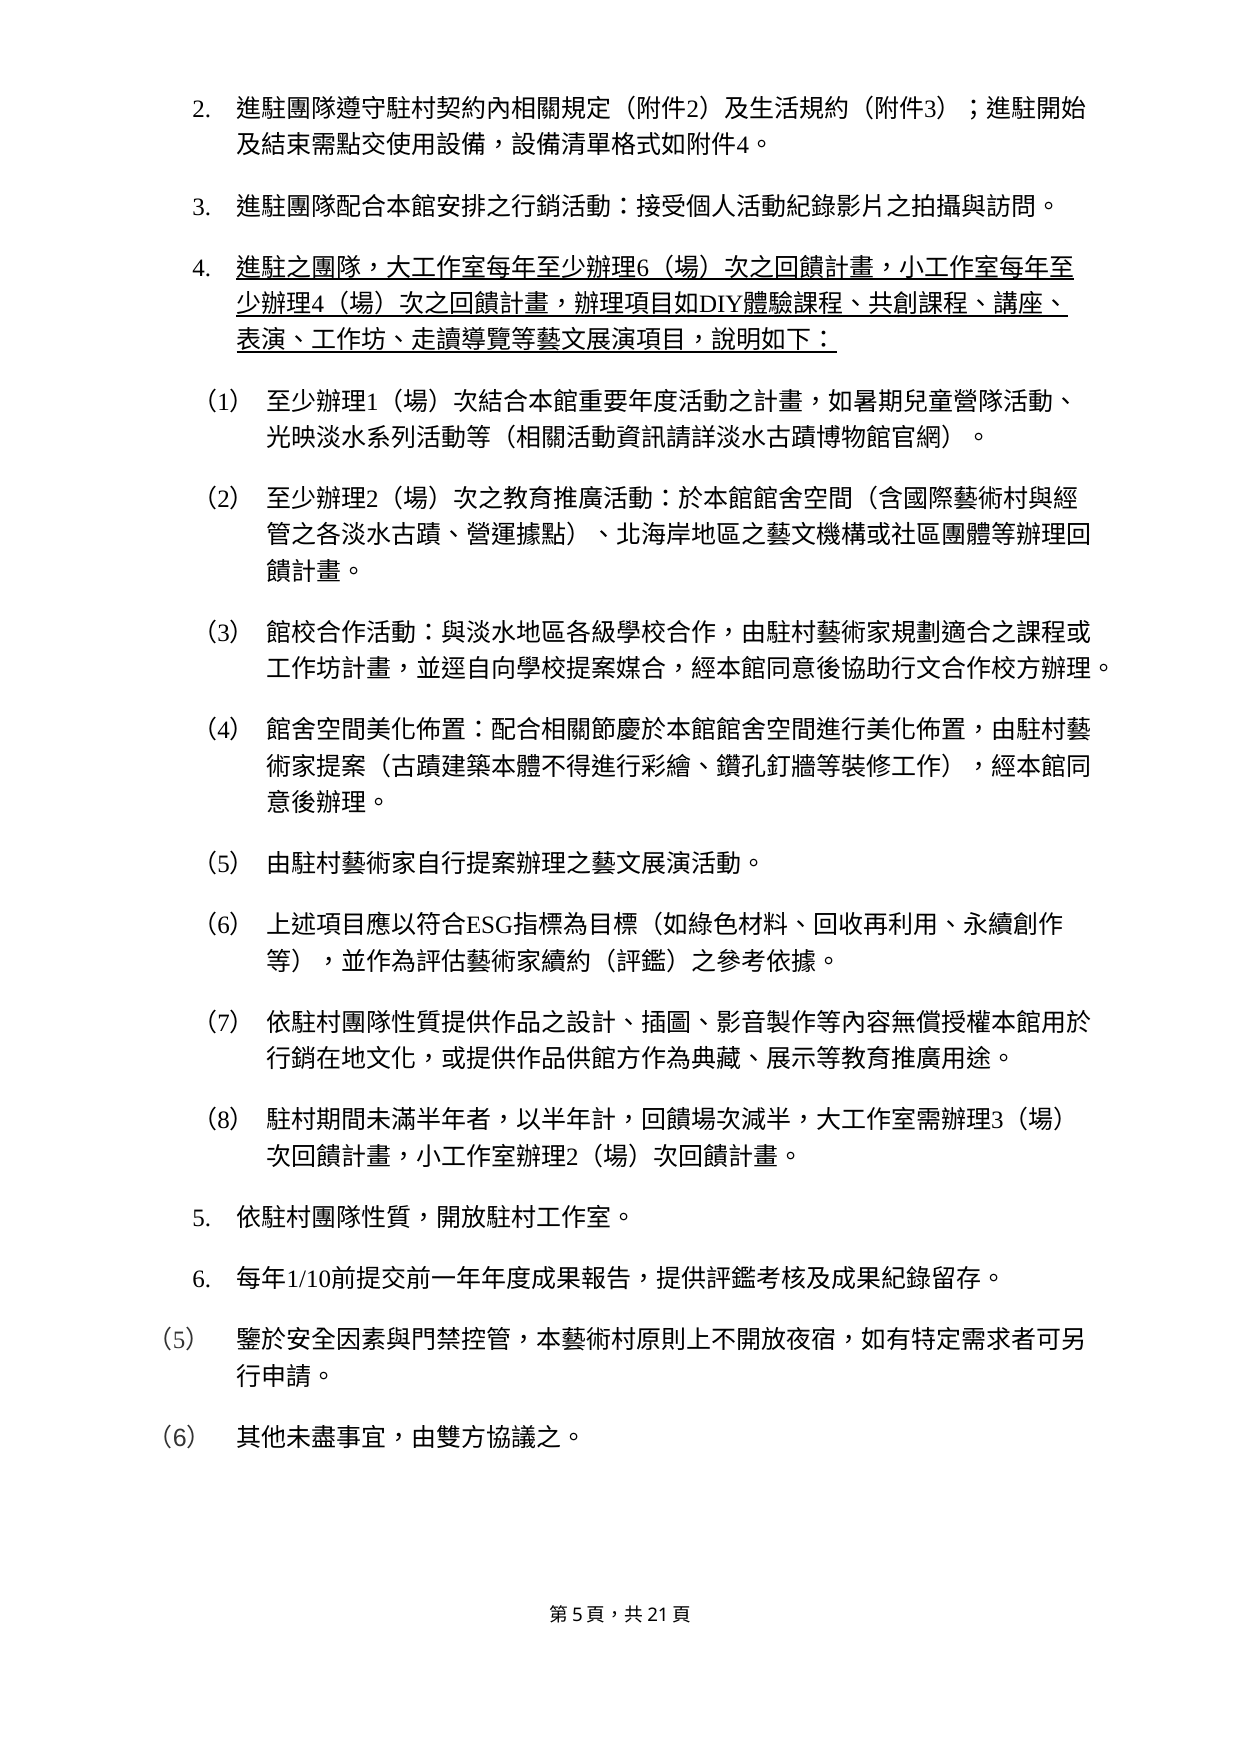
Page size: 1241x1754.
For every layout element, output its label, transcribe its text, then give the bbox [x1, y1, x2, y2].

list 至少辦理1（場）次結合本館重要年度活動之計畫，如暑期兒童營隊活動、光映淡水系列活動等（相關活動資訊請詳淡水古蹟博物館官網）。 [192, 381, 1092, 454]
list 進駐之團隊，大工作室每年至少辦理6（場）次之回饋計畫，小工作室每年至少辦理4（場）次之回饋計畫，辦理項目如DIY體驗課程、共創課程、講座、表演、工作坊、走讀導覽等藝文展演項目，說明如下： [192, 247, 1092, 356]
list 每年1/10前提交前一年年度成果報告，提供評鑑考核及成果紀錄留存。 [192, 1259, 1092, 1295]
list 上述項目應以符合ESG指標為目標（如綠色材料、回收再利用、永續創作等），並作為評估藝術家續約（評鑑）之參考依據。 [192, 905, 1092, 977]
list 館舍空間美化佈置：配合相關節慶於本館館舍空間進行美化佈置，由駐村藝術家提案（古蹟建築本體不得進行彩繪、鑽孔釘牆等裝修工作），經本館同意後辦理。 [192, 710, 1092, 819]
list 鑒於安全因素與門禁控管，本藝術村原則上不開放夜宿，如有特定需求者可另行申請。 [148, 1320, 1092, 1392]
list 依駐村團隊性質，開放駐村工作室。 [192, 1197, 1092, 1234]
list 館校合作活動：與淡水地區各級學校合作，由駐村藝術家規劃適合之課程或工作坊計畫，並逕自向學校提案媒合，經本館同意後協助行文合作校方辦理。 [192, 612, 1092, 685]
list 依駐村團隊性質提供作品之設計、插圖、影音製作等內容無償授權本館用於行銷在地文化，或提供作品供館方作為典藏、展示等教育推廣用途。 [192, 1002, 1092, 1075]
list 至少辦理2（場）次之教育推廣活動：於本館館舍空間（含國際藝術村與經管之各淡水古蹟、營運據點）、北海岸地區之藝文機構或社區團體等辦理回饋計畫。 [192, 479, 1092, 587]
list 進駐團隊遵守駐村契約內相關規定（附件2）及生活規約（附件3）；進駐開始及結束需點交使用設備，設備清單格式如附件4。 [192, 89, 1092, 161]
list 駐村期間未滿半年者，以半年計，回饋場次減半，大工作室需辦理3（場）次回饋計畫，小工作室辦理2（場）次回饋計畫。 [192, 1100, 1092, 1172]
list 進駐團隊配合本館安排之行銷活動：接受個人活動紀錄影片之拍攝與訪問。 [192, 186, 1092, 222]
list 由駐村藝術家自行提案辦理之藝文展演活動。 [192, 844, 1092, 880]
list 其他未盡事宜，由雙方協議之。 [148, 1417, 1092, 1454]
list [185, 1660, 616, 1754]
